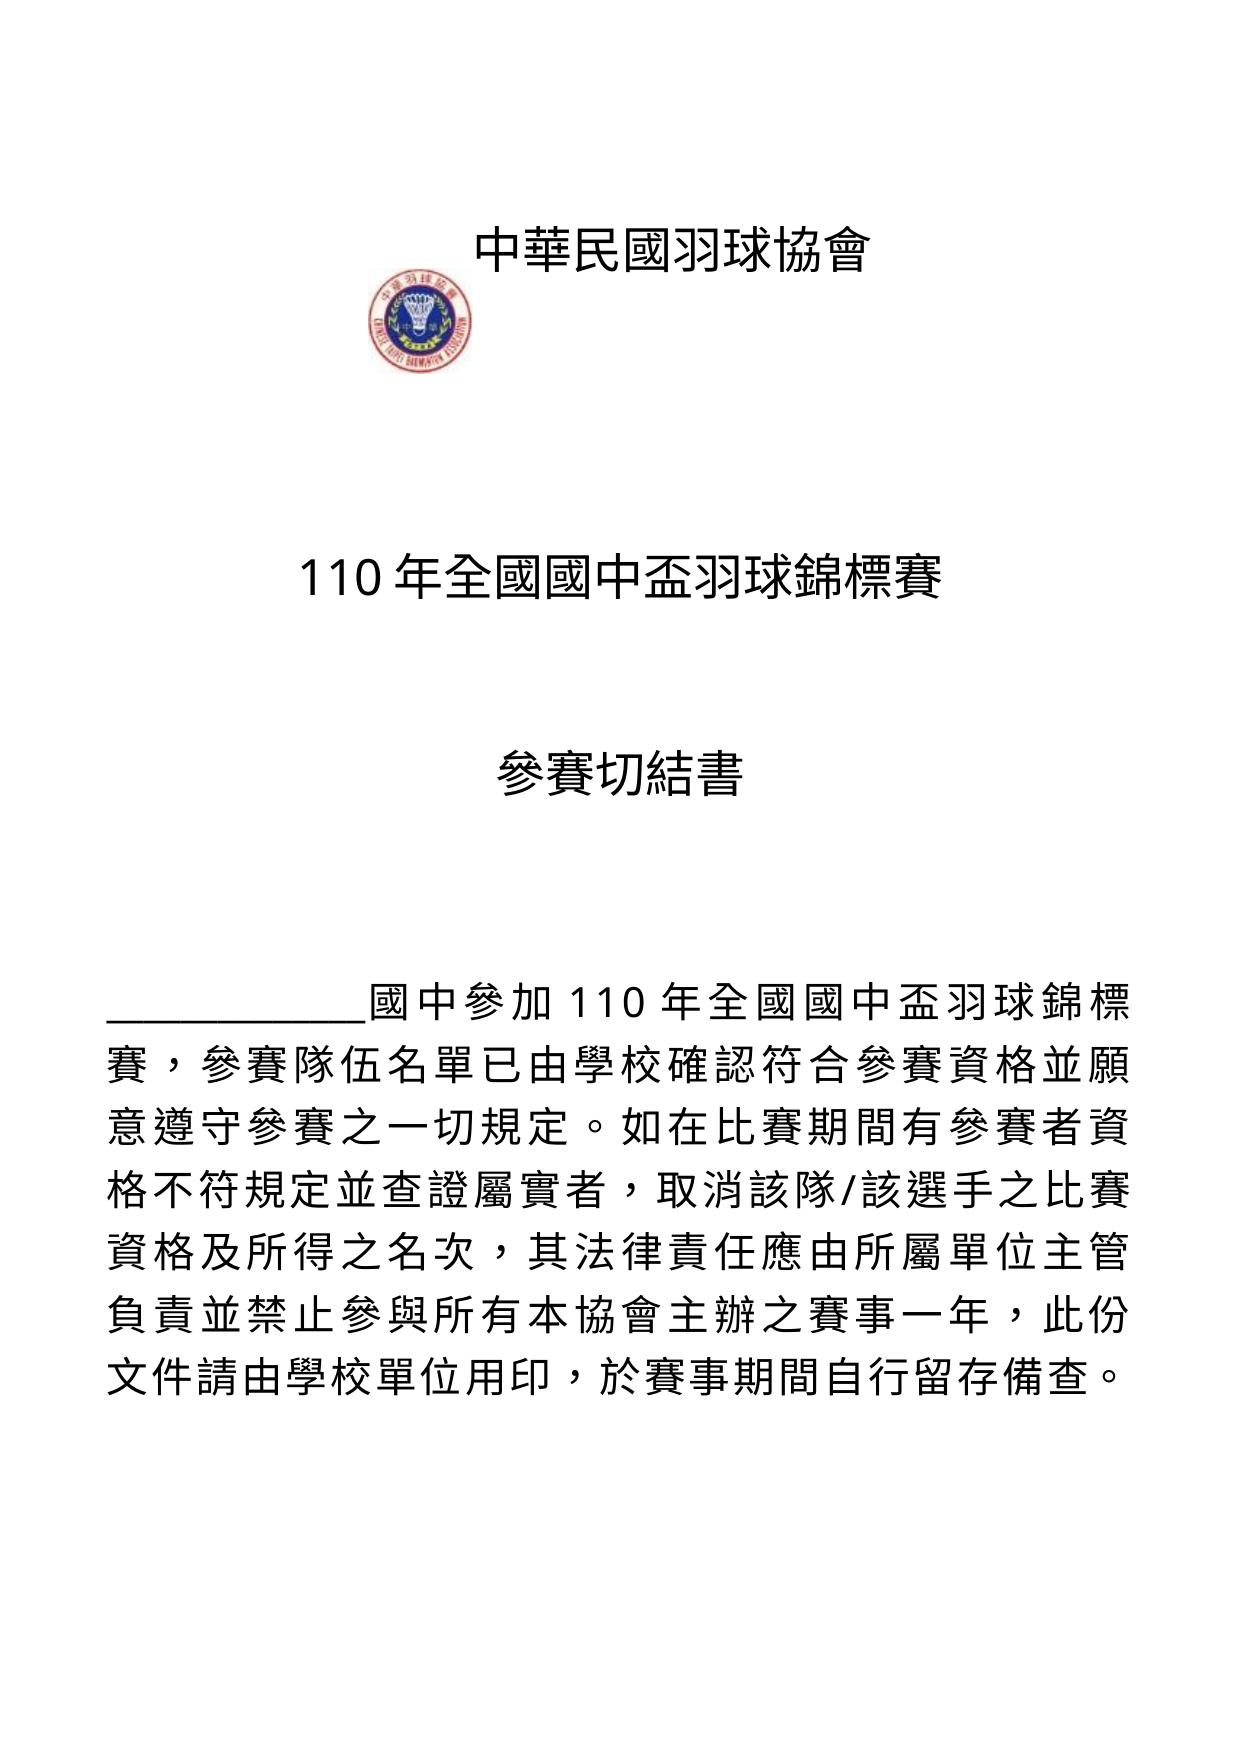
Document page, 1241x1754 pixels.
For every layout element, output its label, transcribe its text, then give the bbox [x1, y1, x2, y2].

text ______________國中參加110年全國國中盃羽球錦標賽，參賽隊伍名單已由學校確認符合參賽資格並願意遵守參賽之一切規定。如在比賽期間有參賽者資格不符規定並查證屬實者，取消該隊/該選手之比賽資格及所得之名次，其法律責任應由所屬單位主管負責並禁止參與所有本協會主辦之賽事一年，此份文件請由學校單位用印，於賽事期間自行留存備查。 [106, 896, 1131, 1396]
text 參賽切結書 [106, 698, 1134, 823]
text 中華民國羽球協會 110年全國國中盃羽球錦標賽 [106, 188, 1134, 625]
